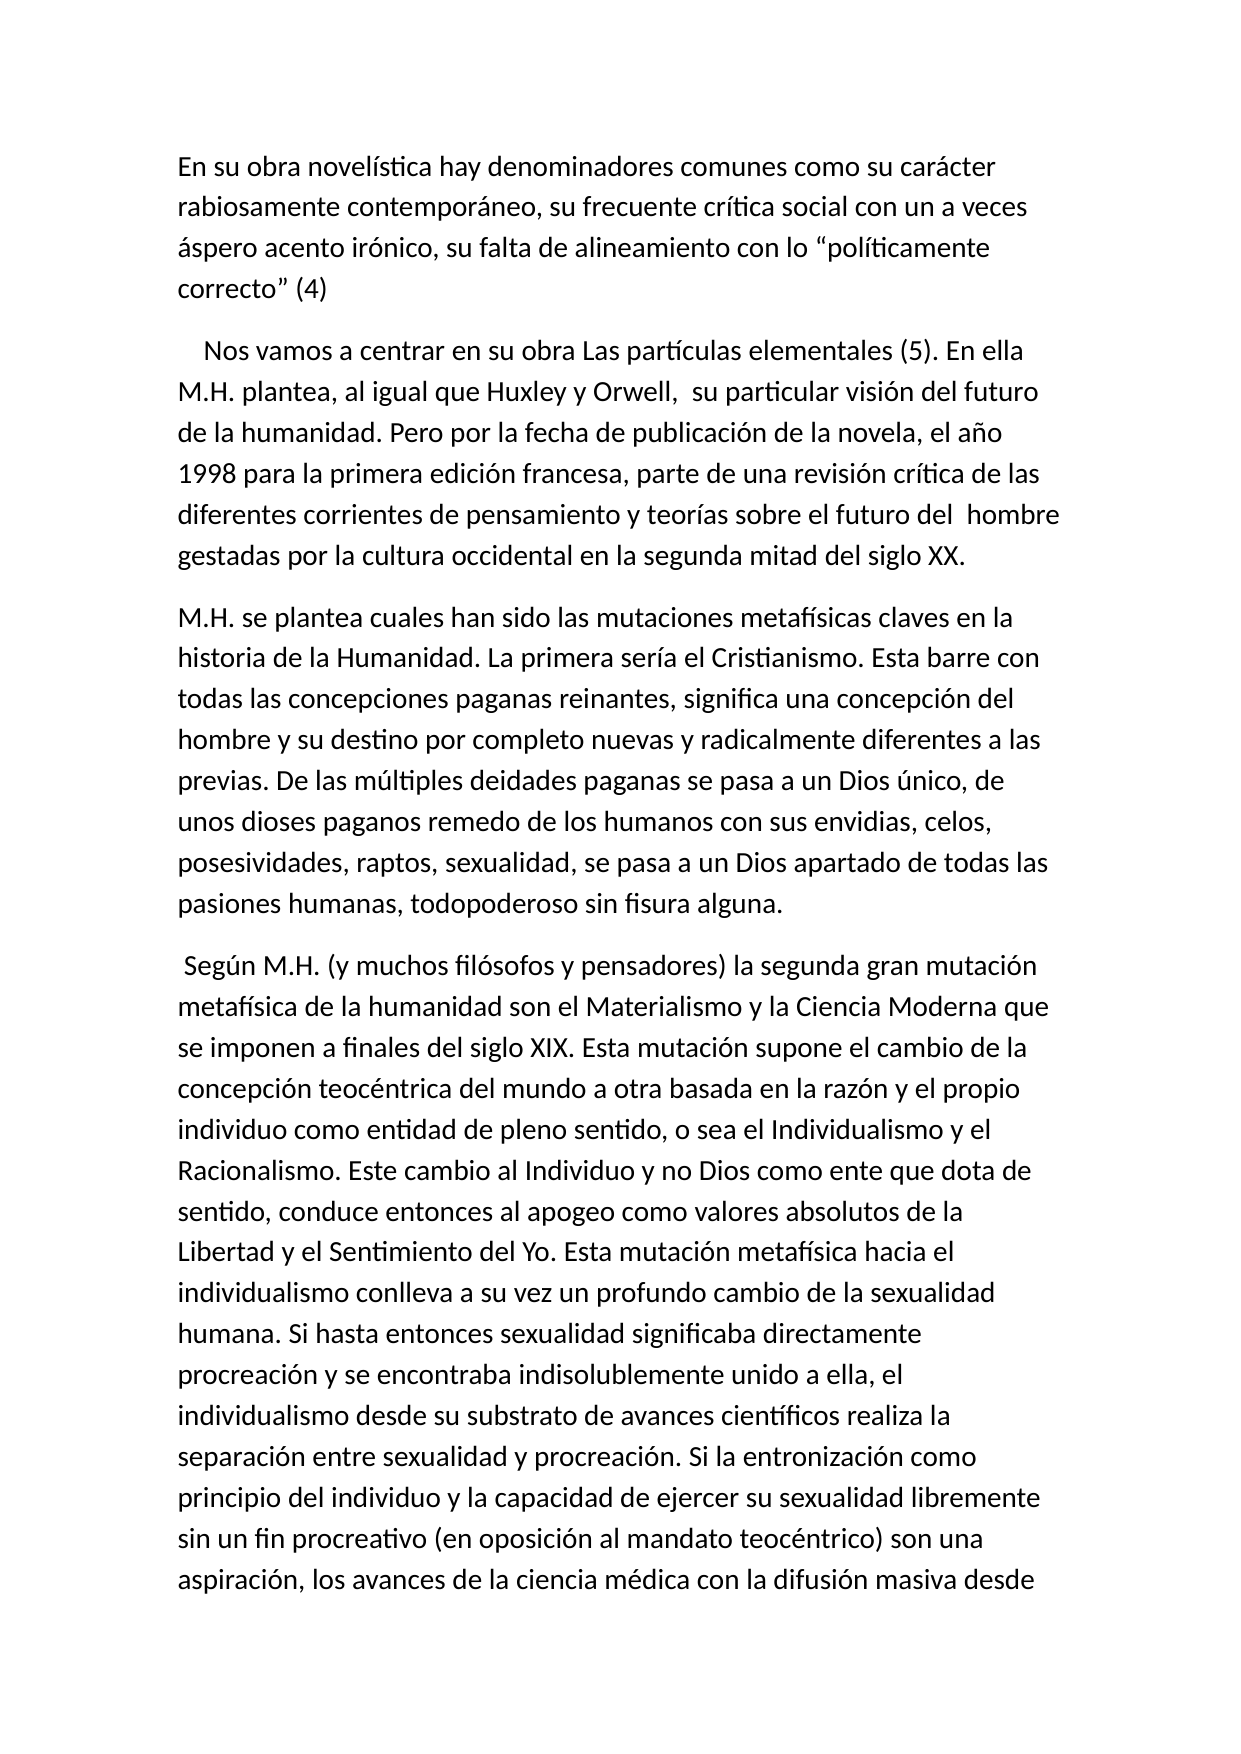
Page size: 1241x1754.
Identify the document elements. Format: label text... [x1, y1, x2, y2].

text Nos vamos a centrar en su obra Las partículas elementales (5). En ella M.H. plantea, al igual que Huxley y Orwell, su particular visión del futuro de la humanidad. Pero por la fecha de publicación de la novela, el año 1998 para la primera edición francesa, parte de una revisión crítica de las diferentes corrientes de pensamiento y teorías sobre el futuro del hombre gestadas por la cultura occidental en la segunda mitad del siglo XX. [177, 332, 1063, 572]
text En su obra novelística hay denominadores comunes como su carácter rabiosamente contemporáneo, su frecuente crítica social con un a veces áspero acento irónico, su falta de alineamiento con lo “políticamente correcto” (4) [177, 148, 1063, 306]
text M.H. se plantea cuales han sido las mutaciones metafísicas claves en la historia de la Humanidad. La primera sería el Cristianismo. Esta barre con todas las concepciones paganas reinantes, significa una concepción del hombre y su destino por completo nuevas y radicalmente diferentes a las previas. De las múltiples deidades paganas se pasa a un Dios único, de unos dioses paganos remedo de los humanos con sus envidias, celos, posesividades, raptos, sexualidad, se pasa a un Dios apartado de todas las pasiones humanas, todopoderoso sin fisura alguna. [177, 599, 1063, 921]
text Según M.H. (y muchos filósofos y pensadores) la segunda gran mutación metafísica de la humanidad son el Materialismo y la Ciencia Moderna que se imponen a finales del siglo XIX. Esta mutación supone el cambio de la concepción teocéntrica del mundo a otra basada en la razón y el propio individuo como entidad de pleno sentido, o sea el Individualismo y el Racionalismo. Este cambio al Individuo y no Dios como ente que dota de sentido, conduce entonces al apogeo como valores absolutos de la Libertad y el Sentimiento del Yo. Esta mutación metafísica hacia el individualismo conlleva a su vez un profundo cambio de la sexualidad humana. Si hasta entonces sexualidad significaba directamente procreación y se encontraba indisolublemente unido a ella, el individualismo desde su substrato de avances científicos realiza la separación entre sexualidad y procreación. Si la entronización como principio del individuo y la capacidad de ejercer su sexualidad libremente sin un fin procreativo (en oposición al mandato teocéntrico) son una aspiración, los avances de la ciencia médica con la difusión masiva desde [177, 947, 1063, 1597]
